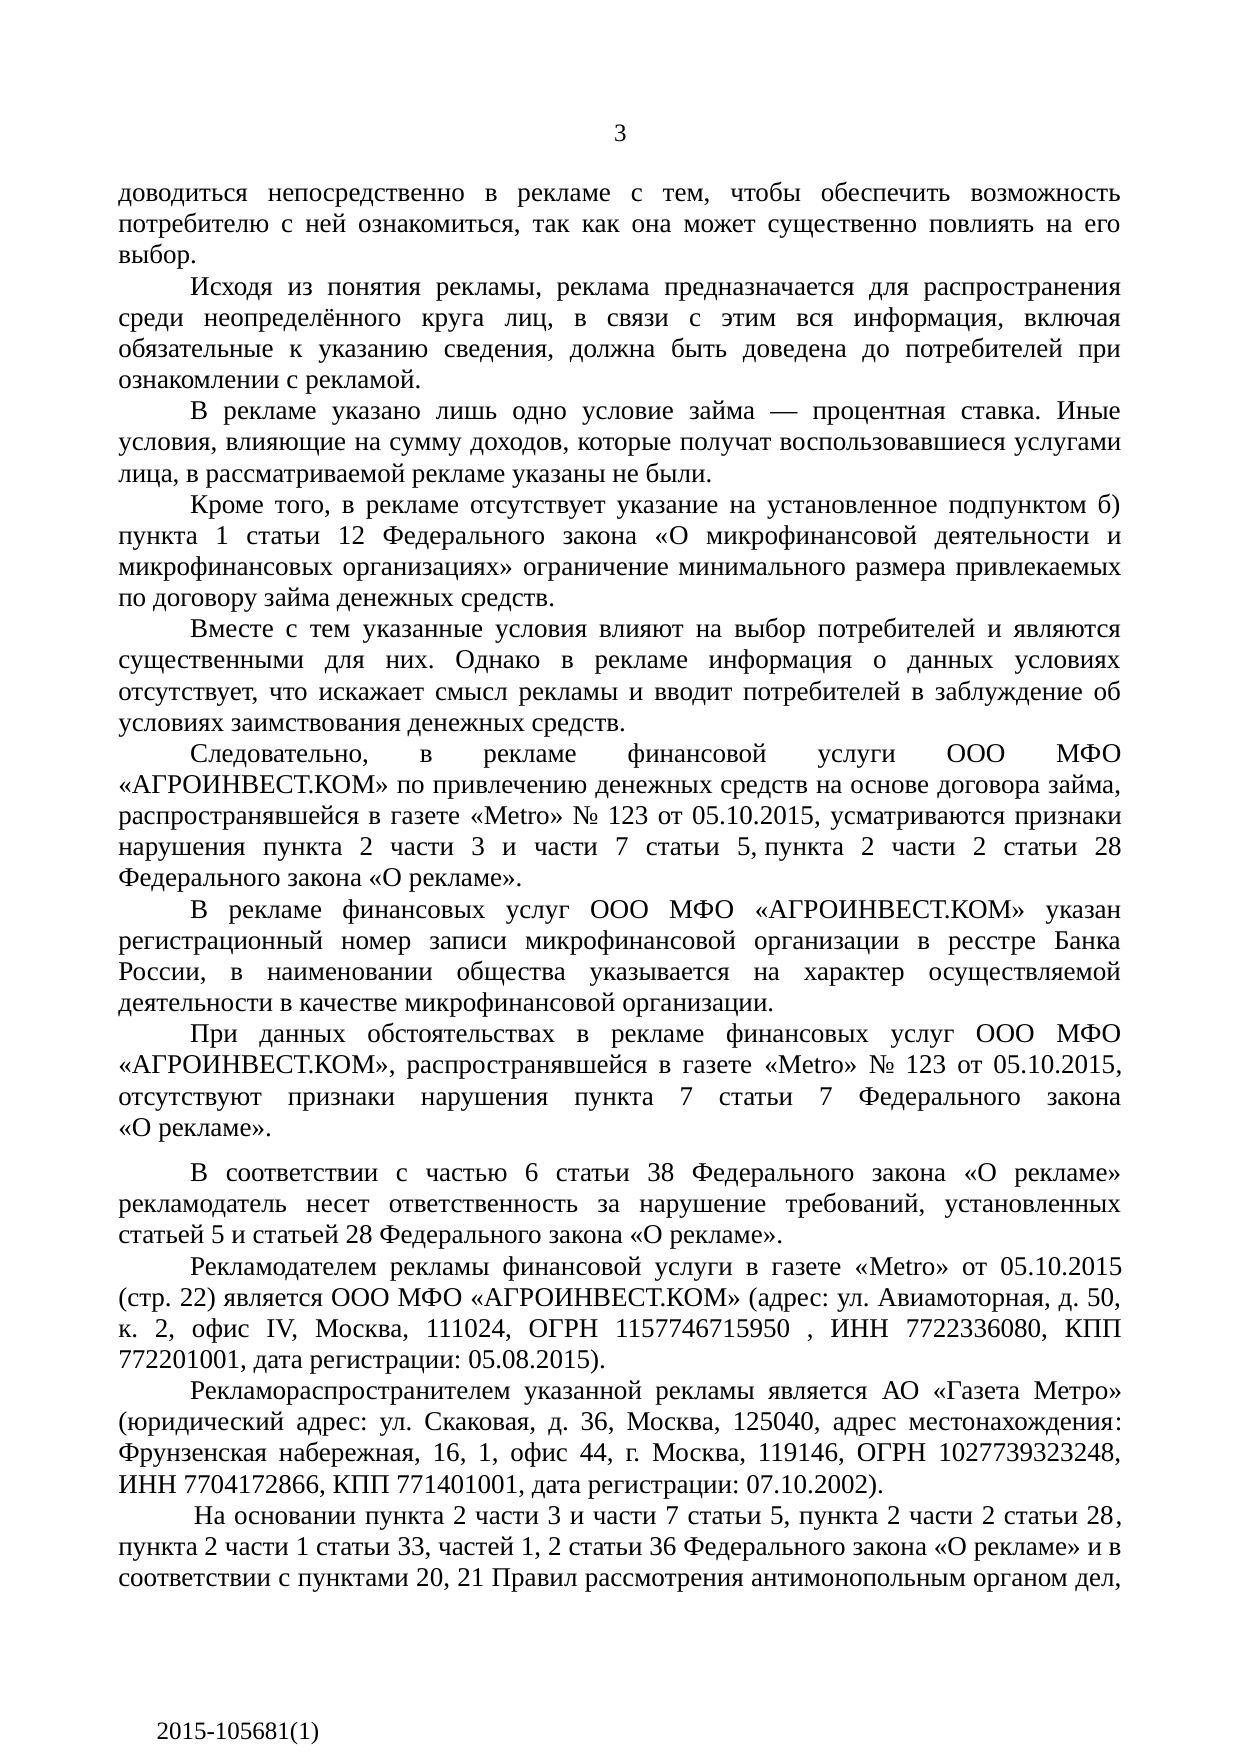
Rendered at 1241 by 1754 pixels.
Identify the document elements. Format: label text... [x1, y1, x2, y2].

text Рекламораспространителем указанной рекламы является АО «Газета Метро» (юридический адрес: ул. Скаковая, д. 36, Москва, 125040, адрес местонахождения: Фрунзенская набережная, 16, 1, офис 44, г. Москва, 119146, ОГРН 1027739323248, ИНН 7704172866, КПП 771401001, дата регистрации: 07.10.2002). [118, 1374, 1122, 1499]
text Следовательно, в рекламе финансовой услуги ООО МФО «АГРОИНВЕСТ.КОМ» по привлечению денежных средств на основе договора займа, распространявшейся в газете «Metro» № 123 от 05.10.2015, усматриваются признаки нарушения пункта 2 части 3 и части 7 статьи 5, пункта 2 части 2 статьи 28 Федерального закона «О рекламе». [118, 737, 1122, 893]
text При данных обстоятельствах в рекламе финансовых услуг ООО МФО «АГРОИНВЕСТ.КОМ», распространявшейся в газете «Metro» № 123 от 05.10.2015, отсутствуют признаки нарушения пункта 7 статьи 7 Федерального закона «О рекламе». [118, 1017, 1122, 1142]
text Кроме того, в рекламе отсутствует указание на установленное подпунктом б) пункта 1 статьи 12 Федерального закона «О микрофинансовой деятельности и микрофинансовых организациях» ограничение минимального размера привлекаемых по договору займа денежных средств. [118, 488, 1122, 612]
text В соответствии с частью 6 статьи 38 Федерального закона «О рекламе» рекламодатель несет ответственность за нарушение требований, установленных статьей 5 и статьей 28 Федерального закона «О рекламе». [118, 1156, 1122, 1250]
text Вместе с тем указанные условия влияют на выбор потребителей и являются существенными для них. Однако в рекламе информация о данных условиях отсутствует, что искажает смысл рекламы и вводит потребителей в заблуждение об условиях заимствования денежных средств. [118, 612, 1122, 737]
text Рекламодателем рекламы финансовой услуги в газете «Metro» от 05.10.2015 (стр. 22) является ООО МФО «АГРОИНВЕСТ.КОМ» (адрес: ул. Авиамоторная, д. 50, к. 2, офис IV, Москва, 111024, ОГРН 1157746715950 , ИНН 7722336080, КПП 772201001, дата регистрации: 05.08.2015). [118, 1250, 1122, 1374]
text На основании пункта 2 части 3 и части 7 статьи 5, пункта 2 части 2 статьи 28, пункта 2 части 1 статьи 33, частей 1, 2 статьи 36 Федерального закона «О рекламе» и в соответствии с пунктами 20, 21 Правил рассмотрения антимонопольным органом дел, [118, 1499, 1122, 1592]
text В рекламе финансовых услуг ООО МФО «АГРОИНВЕСТ.КОМ» указан регистрационный номер записи микрофинансовой организации в ресстре Банка России, в наименовании общества указывается на характер осуществляемой деятельности в качестве микрофинансовой организации. [118, 893, 1122, 1017]
text В рекламе указано лишь одно условие займа — процентная ставка. Иные условия, влияющие на сумму доходов, которые получат воспользовавшиеся услугами лица, в рассматриваемой рекламе указаны не были. [118, 394, 1122, 488]
text Исходя из понятия рекламы, реклама предназначается для распространения среди неопределённого круга лиц, в связи с этим вся информация, включая обязательные к указанию сведения, должна быть доведена до потребителей при ознакомлении с рекламой. [118, 270, 1122, 394]
text доводиться непосредственно в рекламе с тем, чтобы обеспечить возможность потребителю с ней ознакомиться, так как она может существенно повлиять на его выбор. [118, 176, 1122, 270]
